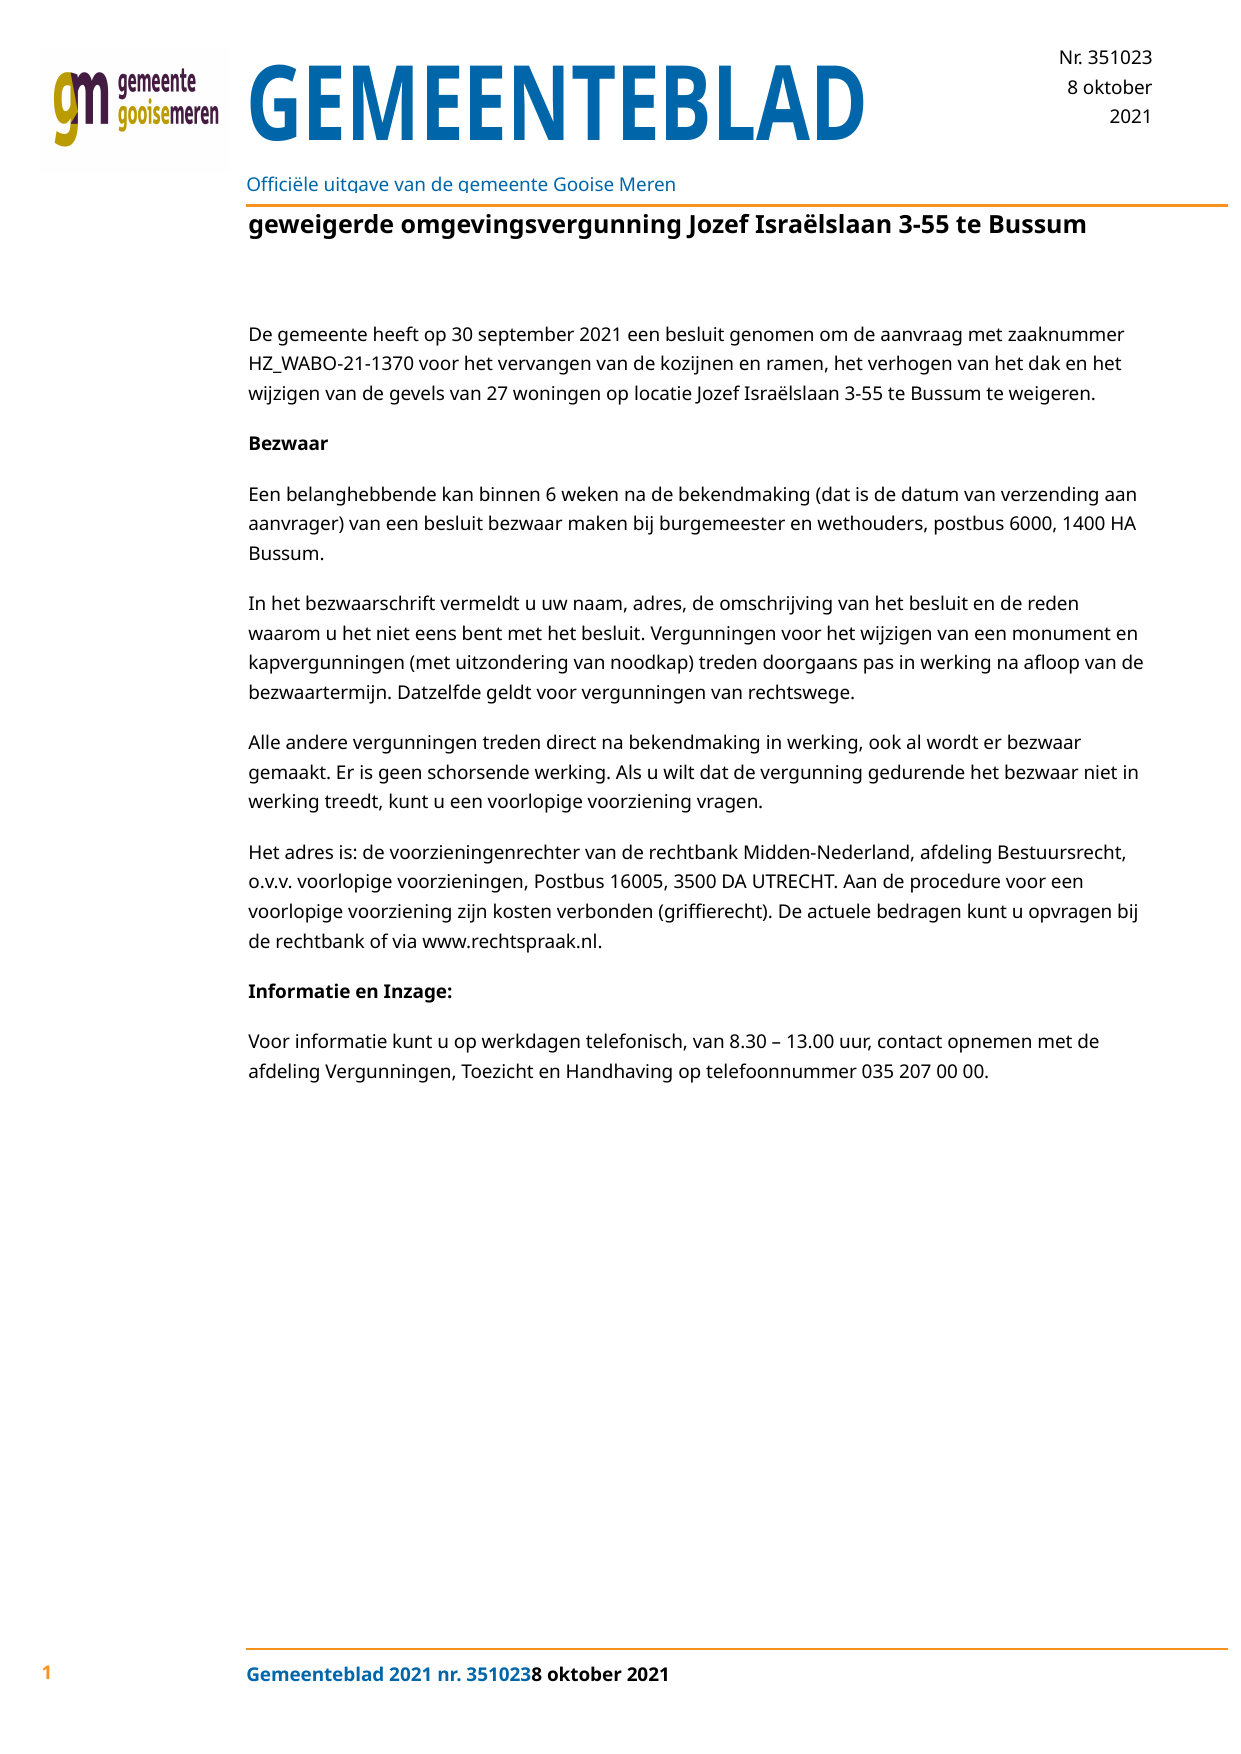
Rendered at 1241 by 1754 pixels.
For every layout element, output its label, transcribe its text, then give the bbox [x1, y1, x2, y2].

text Het adres is: de voorzieningenrechter van de rechtbank Midden-Nederland, afdeling Bestuursrecht, o.v.v. voorlopige voorzieningen, Postbus 16005, 3500 DA UTRECHT. Aan de procedure voor een voorlopige voorziening zijn kosten verbonden (griffierecht). De actuele bedragen kunt u opvragen bij de rechtbank of via www.rechtspraak.nl. [248, 839, 1152, 953]
text Voor informatie kunt u op werkdagen telefonisch, van 8.30 – 13.00 uur, contact opnemen met de afdeling Vergunningen, Toezicht en Handhaving op telefoonnummer 035 207 00 00. [248, 1029, 1152, 1084]
text Bezwaar [248, 430, 1152, 456]
text Informatie en Inzage: [248, 978, 1152, 1004]
text In het bezwaarschrift vermeldt u uw naam, adres, de omschrijving van het besluit en de reden waarom u het niet eens bent met het besluit. Vergunningen voor het wijzigen van een monument en kapvergunningen (met uitzondering van noodkap) treden doorgaans pas in werking na afloop van de bezwaartermijn. Datzelfde geldt voor vergunningen van rechtswege. [248, 590, 1152, 705]
text geweigerde omgevingsvergunning Jozef Israëlslaan 3-55 te Bussum [248, 207, 1152, 241]
text Alle andere vergunningen treden direct na bekendmaking in werking, ook al wordt er bezwaar gemaakt. Er is geen schorsende werking. Als u wilt dat de vergunning gedurende het bezwaar niet in werking treedt, kunt u een voorlopige voorziening vragen. [248, 729, 1152, 814]
text De gemeente heeft op 30 september 2021 een besluit genomen om de aanvraag met zaaknummer HZ_WABO-21-1370 voor het vervangen van de kozijnen en ramen, het verhogen van het dak en het wijzigen van de gevels van 27 woningen op locatie Jozef Israëlslaan 3-55 te Bussum te weigeren. [248, 321, 1152, 406]
picture [41, 47, 231, 172]
text Een belanghebbende kan binnen 6 weken na de bekendmaking (dat is de datum van verzending aan aanvrager) van een besluit bezwaar maken bij burgemeester en wethouders, postbus 6000, 1400 HA Bussum. [248, 481, 1152, 566]
